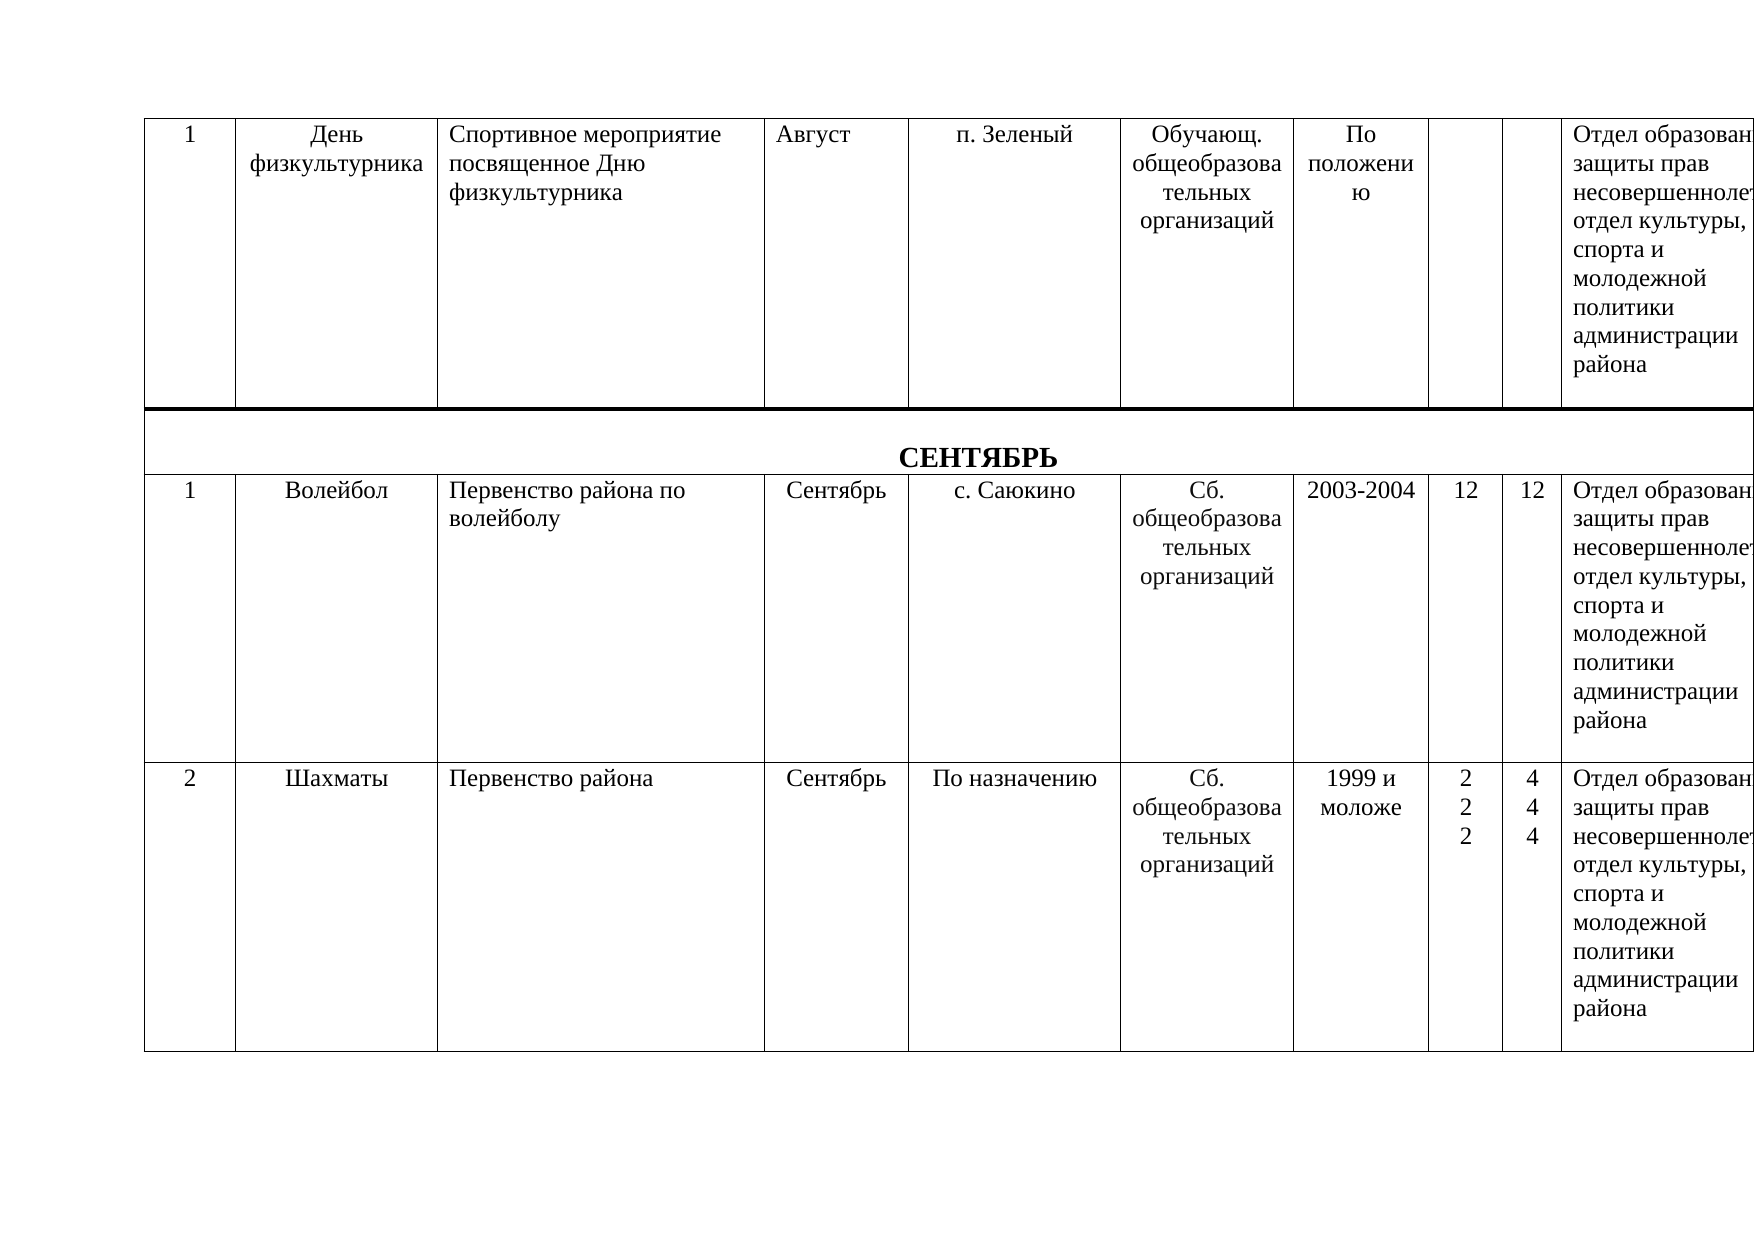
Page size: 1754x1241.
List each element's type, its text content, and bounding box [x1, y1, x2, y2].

table_cell Сб. общеобразовательных организаций [1121, 763, 1293, 1051]
table_cell День физкультурника [236, 119, 437, 407]
table_cell 1 [145, 119, 235, 407]
table_cell Отдел образования и защиты прав несовершеннолетних отдел культуры, спорта и молодежной политики администрации района [1562, 475, 1753, 762]
table_cell 2 2 2 [1429, 763, 1502, 1051]
table_cell Волейбол [236, 475, 437, 762]
table_cell Август [765, 119, 908, 407]
table_cell 2003-2004 [1294, 475, 1428, 762]
table_cell Обучающ. общеобразовательных организаций [1121, 119, 1293, 407]
table_cell Спортивное мероприятие посвященное Дню физкультурника [438, 119, 764, 407]
table_cell Отдел образования и защиты прав несовершеннолетних отдел культуры, спорта и молодежной политики администрации района [1562, 763, 1753, 1051]
table_cell [1503, 119, 1561, 407]
table_cell По назначению [909, 763, 1120, 1051]
table_cell Первенство района [438, 763, 764, 1051]
table_cell По положению [1294, 119, 1428, 407]
table_cell СЕНТЯБРЬ [145, 411, 1753, 474]
table_cell Первенство района по волейболу [438, 475, 764, 762]
table_cell 1999 и моложе [1294, 763, 1428, 1051]
table_cell 4 4 4 [1503, 763, 1561, 1051]
table_cell [1429, 119, 1502, 407]
table_cell 2 [145, 763, 235, 1051]
table_cell Отдел образования и защиты прав несовершеннолетних отдел культуры, спорта и молодежной политики администрации района [1562, 119, 1753, 407]
table_cell с. Саюкино [909, 475, 1120, 762]
table_cell Сентябрь [765, 763, 908, 1051]
table_cell Шахматы [236, 763, 437, 1051]
table_cell 12 [1429, 475, 1502, 762]
table_cell 12 [1503, 475, 1561, 762]
table_cell Сб. общеобразовательных организаций [1121, 475, 1293, 762]
table_cell п. Зеленый [909, 119, 1120, 407]
table_cell 1 [145, 475, 235, 762]
table_cell Сентябрь [765, 475, 908, 762]
